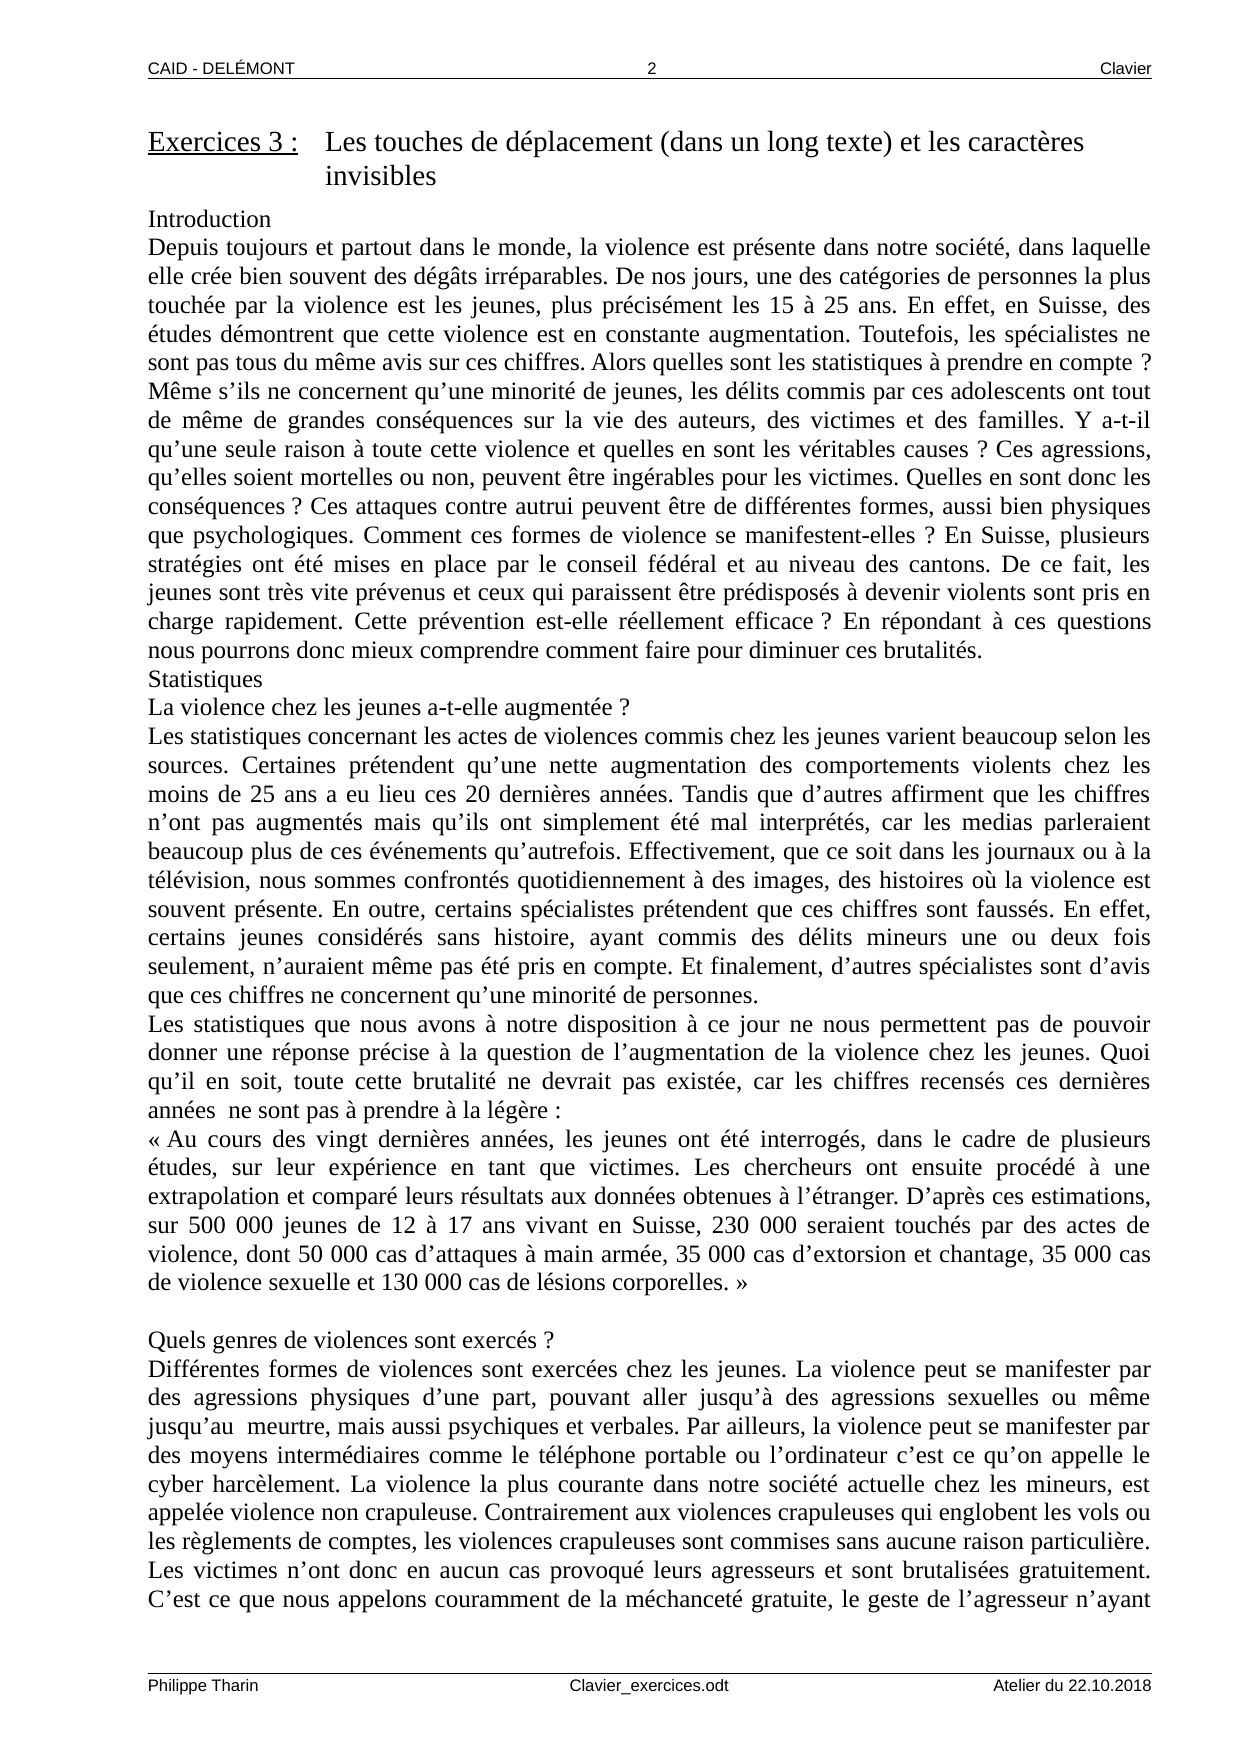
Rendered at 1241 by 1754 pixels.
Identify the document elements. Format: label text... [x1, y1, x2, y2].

text Différentes formes de violences sont exercées chez les jeunes. La violence peut se manifester par des agressions physiques d’une part, pouvant aller jusqu’à des agressions sexuelles ou même jusqu’au meurtre, mais aussi psychiques et verbales. Par ailleurs, la violence peut se manifester par des moyens intermédiaires comme le téléphone portable ou l’ordinateur c’est ce qu’on appelle le cyber harcèlement. La violence la plus courante dans notre société actuelle chez les mineurs, est appelée violence non crapuleuse. Contrairement aux violences crapuleuses qui englobent les vols ou les règlements de comptes, les violences crapuleuses sont commises sans aucune raison particulière. Les victimes n’ont donc en aucun cas provoqué leurs agresseurs et sont brutalisées gratuitement. C’est ce que nous appelons couramment de la méchanceté gratuite, le geste de l’agresseur n’ayant [148, 1354, 1152, 1612]
text Quels genres de violences sont exercés ? [148, 1325, 1152, 1354]
text La violence chez les jeunes a-t-elle augmentée ? [148, 692, 1152, 721]
text « Au cours des vingt dernières années, les jeunes ont été interrogés, dans le cadre de plusieurs études, sur leur expérience en tant que victimes. Les chercheurs ont ensuite procédé à une extrapolation et comparé leurs résultats aux données obtenues à l’étranger. D’après ces estimations, sur 500 000 jeunes de 12 à 17 ans vivant en Suisse, 230 000 seraient touchés par des actes de violence, dont 50 000 cas d’attaques à main armée, 35 000 cas d’extorsion et chantage, 35 000 cas de violence sexuelle et 130 000 cas de lésions corporelles. » [148, 1124, 1152, 1296]
text Statistiques [148, 664, 1152, 692]
text Les statistiques que nous avons à notre disposition à ce jour ne nous permettent pas de pouvoir donner une réponse précise à la question de l’augmentation de la violence chez les jeunes. Quoi qu’il en soit, toute cette brutalité ne devrait pas existée, car les chiffres recensés ces dernières années ne sont pas à prendre à la légère : [148, 1009, 1152, 1124]
text Depuis toujours et partout dans le monde, la violence est présente dans notre société, dans laquelle elle crée bien souvent des dégâts irréparables. De nos jours, une des catégories de personnes la plus touchée par la violence est les jeunes, plus précisément les 15 à 25 ans. En effet, en Suisse, des études démontrent que cette violence est en constante augmentation. Toutefois, les spécialistes ne sont pas tous du même avis sur ces chiffres. Alors quelles sont les statistiques à prendre en compte ? Même s’ils ne concernent qu’une minorité de jeunes, les délits commis par ces adolescents ont tout de même de grandes conséquences sur la vie des auteurs, des victimes et des familles. Y a-t-il qu’une seule raison à toute cette violence et quelles en sont les véritables causes ? Ces agressions, qu’elles soient mortelles ou non, peuvent être ingérables pour les victimes. Quelles en sont donc les conséquences ? Ces attaques contre autrui peuvent être de différentes formes, aussi bien physiques que psychologiques. Comment ces formes de violence se manifestent-elles ? En Suisse, plusieurs stratégies ont été mises en place par le conseil fédéral et au niveau des cantons. De ce fait, les jeunes sont très vite prévenus et ceux qui paraissent être prédisposés à devenir violents sont pris en charge rapidement. Cette prévention est-elle réellement efficace ? En répondant à ces questions nous pourrons donc mieux comprendre comment faire pour diminuer ces brutalités. [148, 232, 1152, 664]
text Exercices 3 : Les touches de déplacement (dans un long texte) et les caractères invisibles [148, 124, 1152, 191]
text Les statistiques concernant les actes de violences commis chez les jeunes varient beaucoup selon les sources. Certaines prétendent qu’une nette augmentation des comportements violents chez les moins de 25 ans a eu lieu ces 20 dernières années. Tandis que d’autres affirment que les chiffres n’ont pas augmentés mais qu’ils ont simplement été mal interprétés, car les medias parleraient beaucoup plus de ces événements qu’autrefois. Effectivement, que ce soit dans les journaux ou à la télévision, nous sommes confrontés quotidiennement à des images, des histoires où la violence est souvent présente. En outre, certains spécialistes prétendent que ces chiffres sont faussés. En effet, certains jeunes considérés sans histoire, ayant commis des délits mineurs une ou deux fois seulement, n’auraient même pas été pris en compte. Et finalement, d’autres spécialistes sont d’avis que ces chiffres ne concernent qu’une minorité de personnes. [148, 721, 1152, 1009]
text Introduction [148, 204, 1152, 232]
